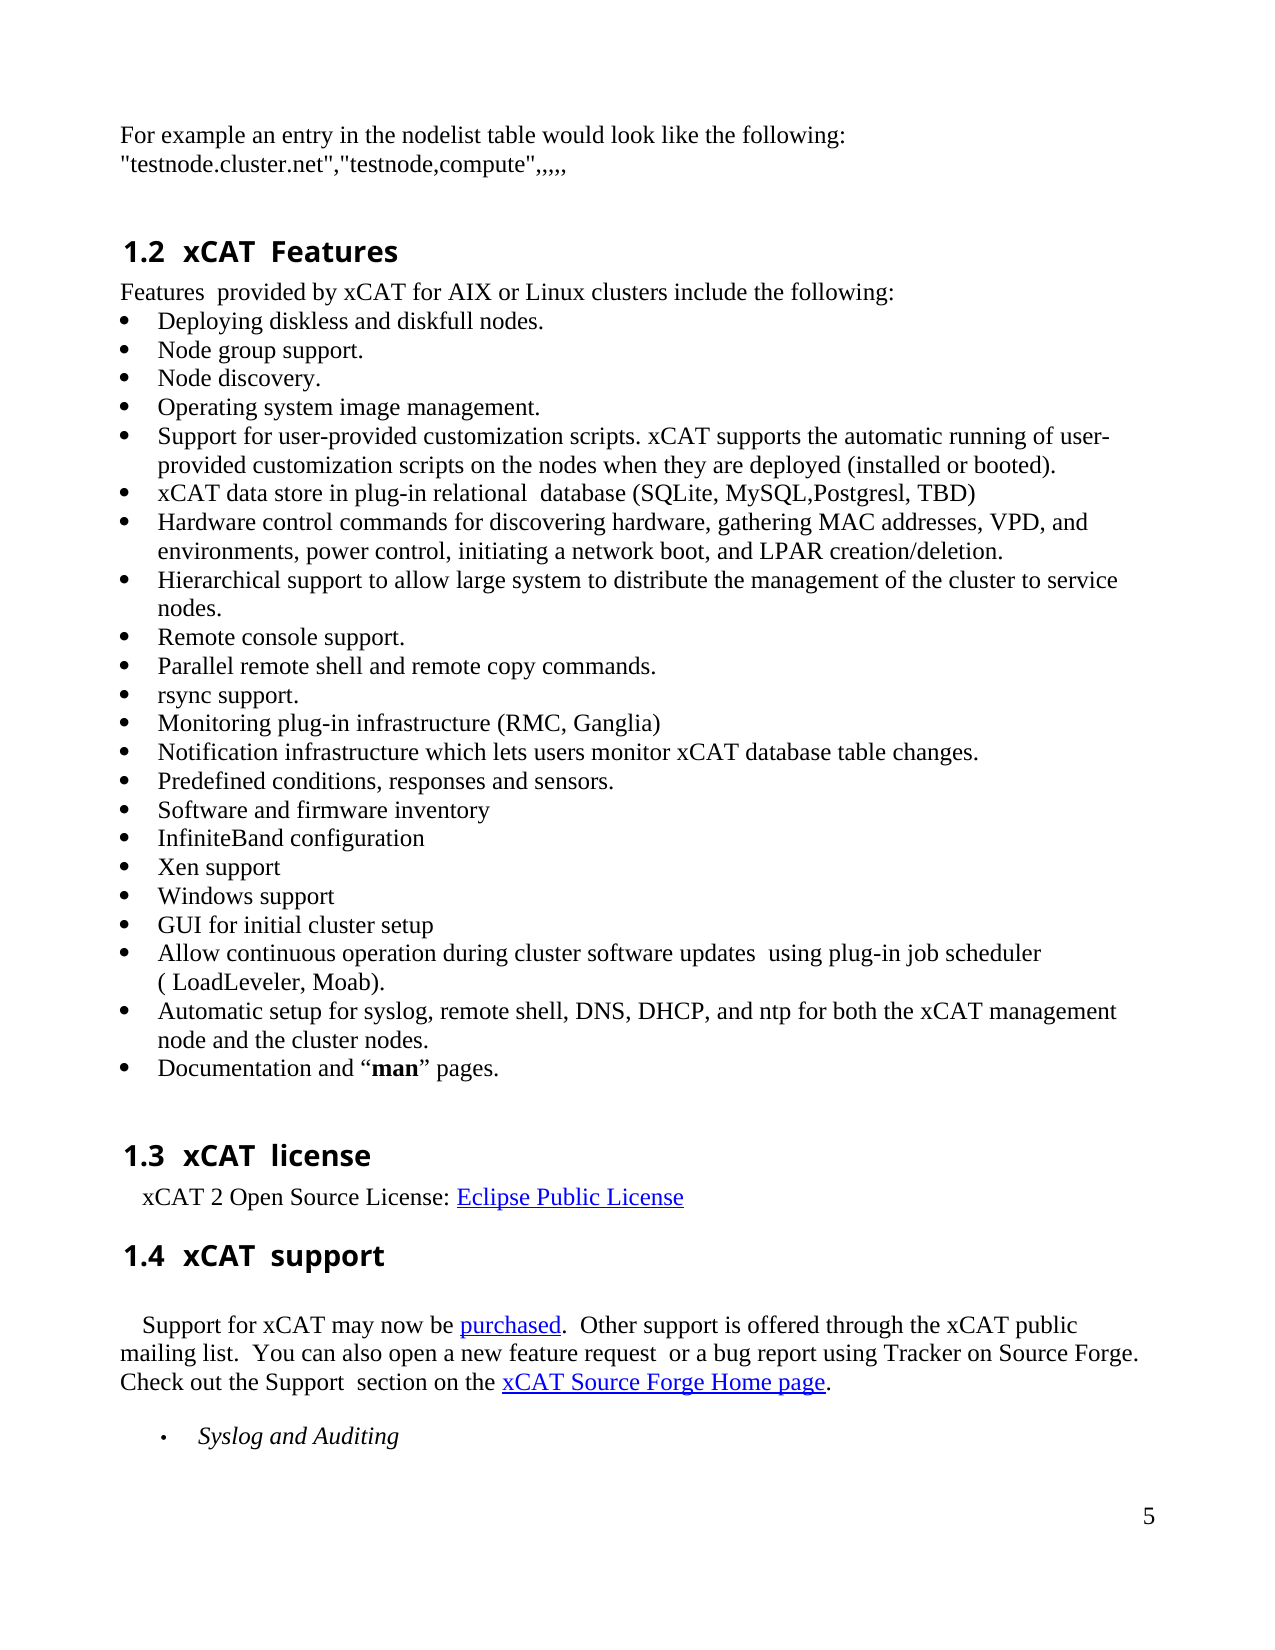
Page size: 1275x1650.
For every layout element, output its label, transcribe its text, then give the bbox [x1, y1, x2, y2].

list Software and firmware inventory [120, 795, 1155, 823]
list Allow continuous operation during cluster software updates using plug-in job scheduler ( LoadLeveler, Moab). [120, 938, 1155, 996]
list Notification infrastructure which lets users monitor xCAT database table changes. [120, 737, 1155, 766]
text xCAT 2 Open Source License: Eclipse Public License [120, 1182, 1155, 1210]
list Support for user-provided customization scripts. xCAT supports the automatic running of user-provided customization scripts on the nodes when they are deployed (installed or booted). [120, 421, 1155, 478]
list rsync support. [120, 680, 1155, 708]
text Support for xCAT may now be purchased. Other support is offered through the xCAT public mailing list. You can also open a new feature request or a bug report using Tracker on Source Forge. Check out the Support section on the xCAT Source Forge Home page. [120, 1310, 1155, 1396]
list GUI for initial cluster setup [120, 910, 1155, 938]
subtitle xCAT Features [123, 231, 1155, 271]
list Deploying diskless and diskfull nodes. [120, 306, 1155, 335]
list Node group support. [120, 335, 1155, 363]
list xCAT data store in plug-in relational database (SQLite, MySQL,Postgresl, TBD) [120, 478, 1155, 507]
list Parallel remote shell and remote copy commands. [120, 651, 1155, 680]
list Windows support [120, 881, 1155, 910]
list Monitoring plug-in infrastructure (RMC, Ganglia) [120, 708, 1155, 737]
list Operating system image management. [120, 392, 1155, 421]
list InfiniteBand configuration [120, 823, 1155, 852]
text For example an entry in the nodelist table would look like the following: [120, 120, 1155, 149]
subtitle xCAT license [123, 1136, 1155, 1175]
list Node discovery. [120, 363, 1155, 392]
list Automatic setup for syslog, remote shell, DNS, DHCP, and ntp for both the xCAT management node and the cluster nodes. [120, 996, 1155, 1053]
list Remote console support. [120, 622, 1155, 651]
text Features provided by xCAT for AIX or Linux clusters include the following: [120, 277, 1155, 306]
list Predefined conditions, responses and sensors. [120, 766, 1155, 795]
list Xen support [120, 852, 1155, 881]
list Documentation and “man” pages. [120, 1053, 1155, 1082]
text "testnode.cluster.net","testnode,compute",,,,, [120, 149, 1155, 177]
list Hierarchical support to allow large system to distribute the management of the cluster to service nodes. [120, 565, 1155, 622]
subtitle xCAT support [123, 1235, 1155, 1275]
list Hardware control commands for discovering hardware, gathering MAC addresses, VPD, and environments, power control, initiating a network boot, and LPAR creation/deletion. [120, 507, 1155, 565]
